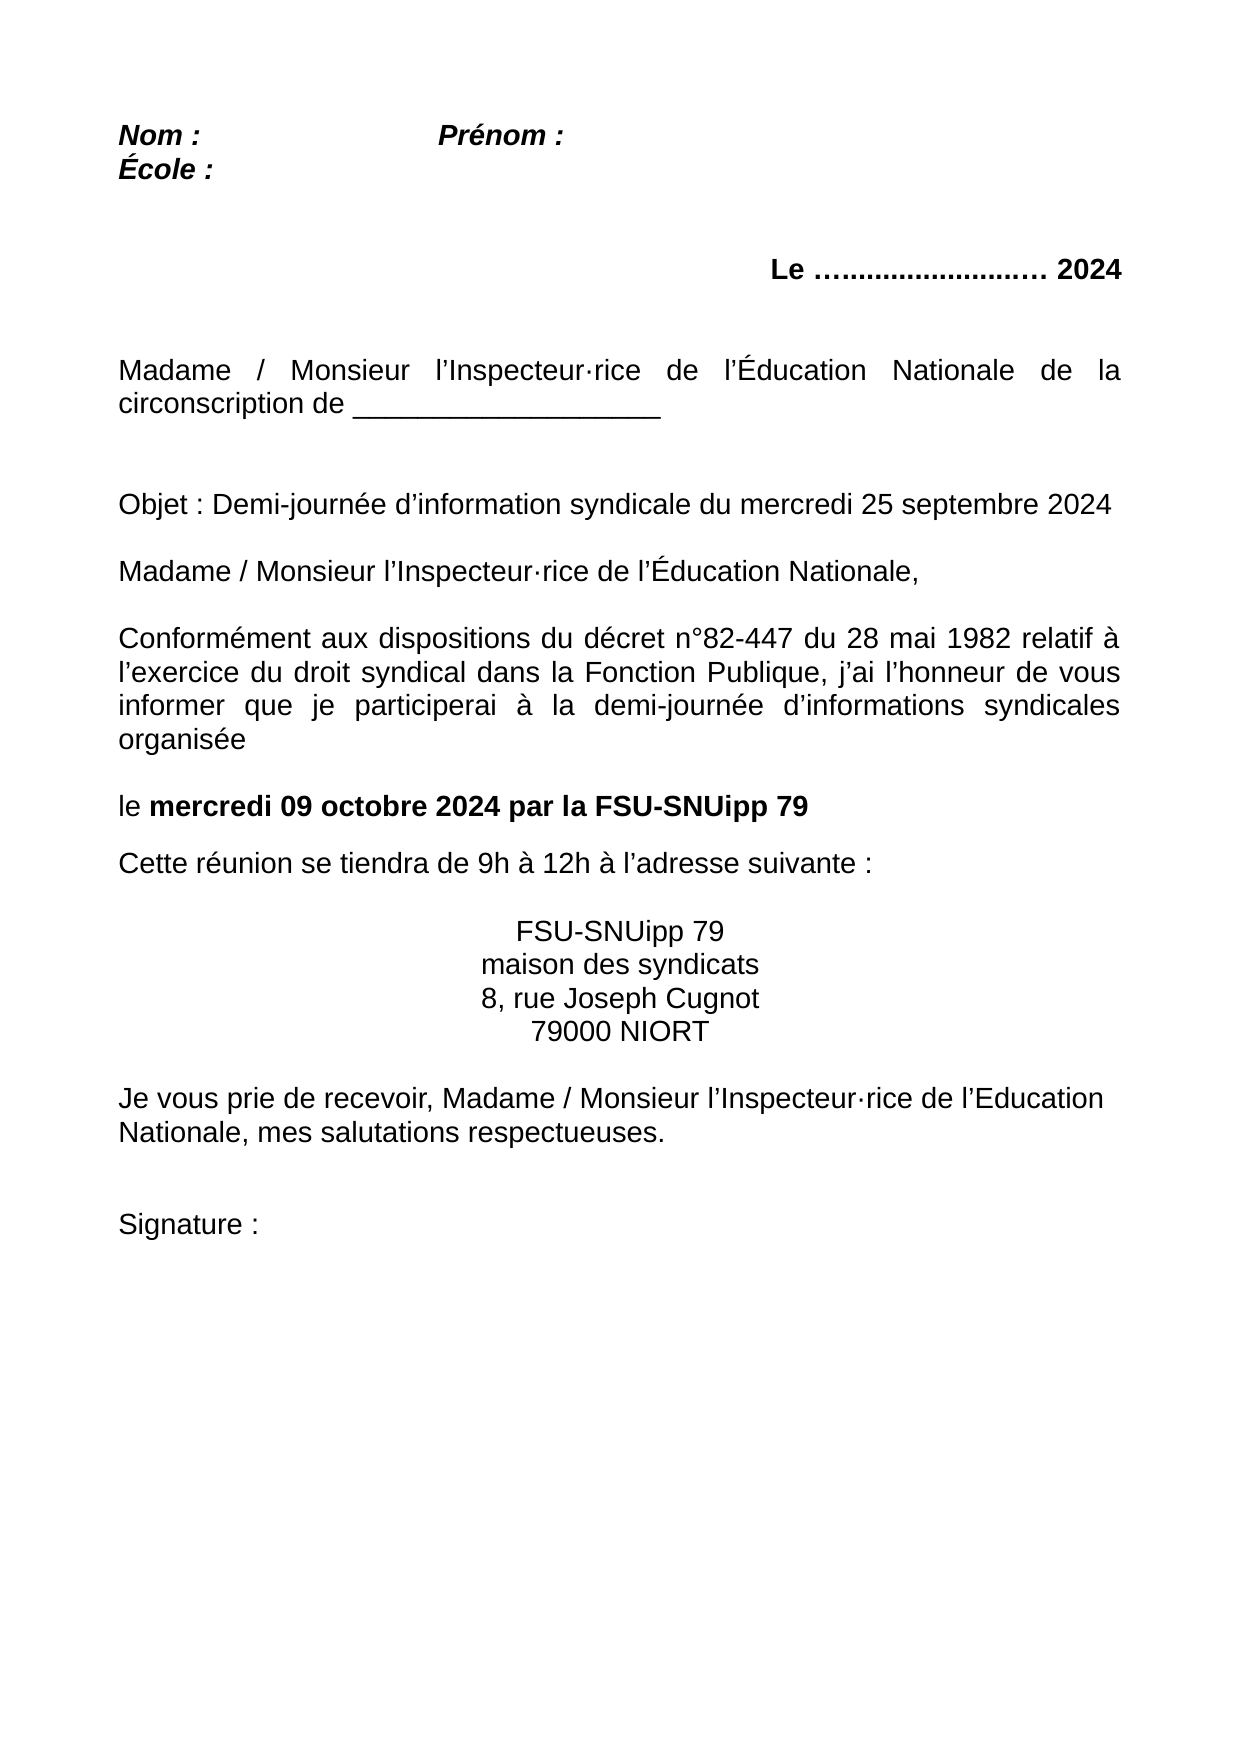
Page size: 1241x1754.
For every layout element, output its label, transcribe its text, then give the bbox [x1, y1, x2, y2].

text Madame / Monsieur l’Inspecteur·rice de l’Éducation Nationale, [118, 554, 1122, 588]
text Je vous prie de recevoir, Madame / Monsieur l’Inspecteur·rice de l’Education Nationale, mes salutations respectueuses. [118, 1081, 1122, 1148]
text Objet : Demi-journée d’information syndicale du mercredi 25 septembre 2024 [118, 487, 1122, 521]
text Nom : Prénom : [118, 118, 1122, 152]
text le mercredi 09 octobre 2024 par la FSU-SNUipp 79 [118, 789, 1122, 822]
text Le …......................… 2024 [118, 252, 1122, 286]
text Madame / Monsieur l’Inspecteur·rice de l’Éducation Nationale de la circonscription de ___________________ [118, 353, 1122, 420]
text École : [118, 152, 1122, 185]
text 8, rue Joseph Cugnot [118, 981, 1122, 1014]
text maison des syndicats [118, 947, 1122, 981]
text 79000 NIORT [118, 1014, 1122, 1048]
text FSU-SNUipp 79 [118, 913, 1122, 947]
text Cette réunion se tiendra de 9h à 12h à l’adresse suivante : [118, 846, 1122, 880]
text Conformément aux dispositions du décret n°82-447 du 28 mai 1982 relatif à l’exercice du droit syndical dans la Fonction Publique, j’ai l’honneur de vous informer que je participerai à la demi-journée d’informations syndicales organisée [118, 621, 1122, 755]
text Signature : [118, 1207, 1122, 1240]
